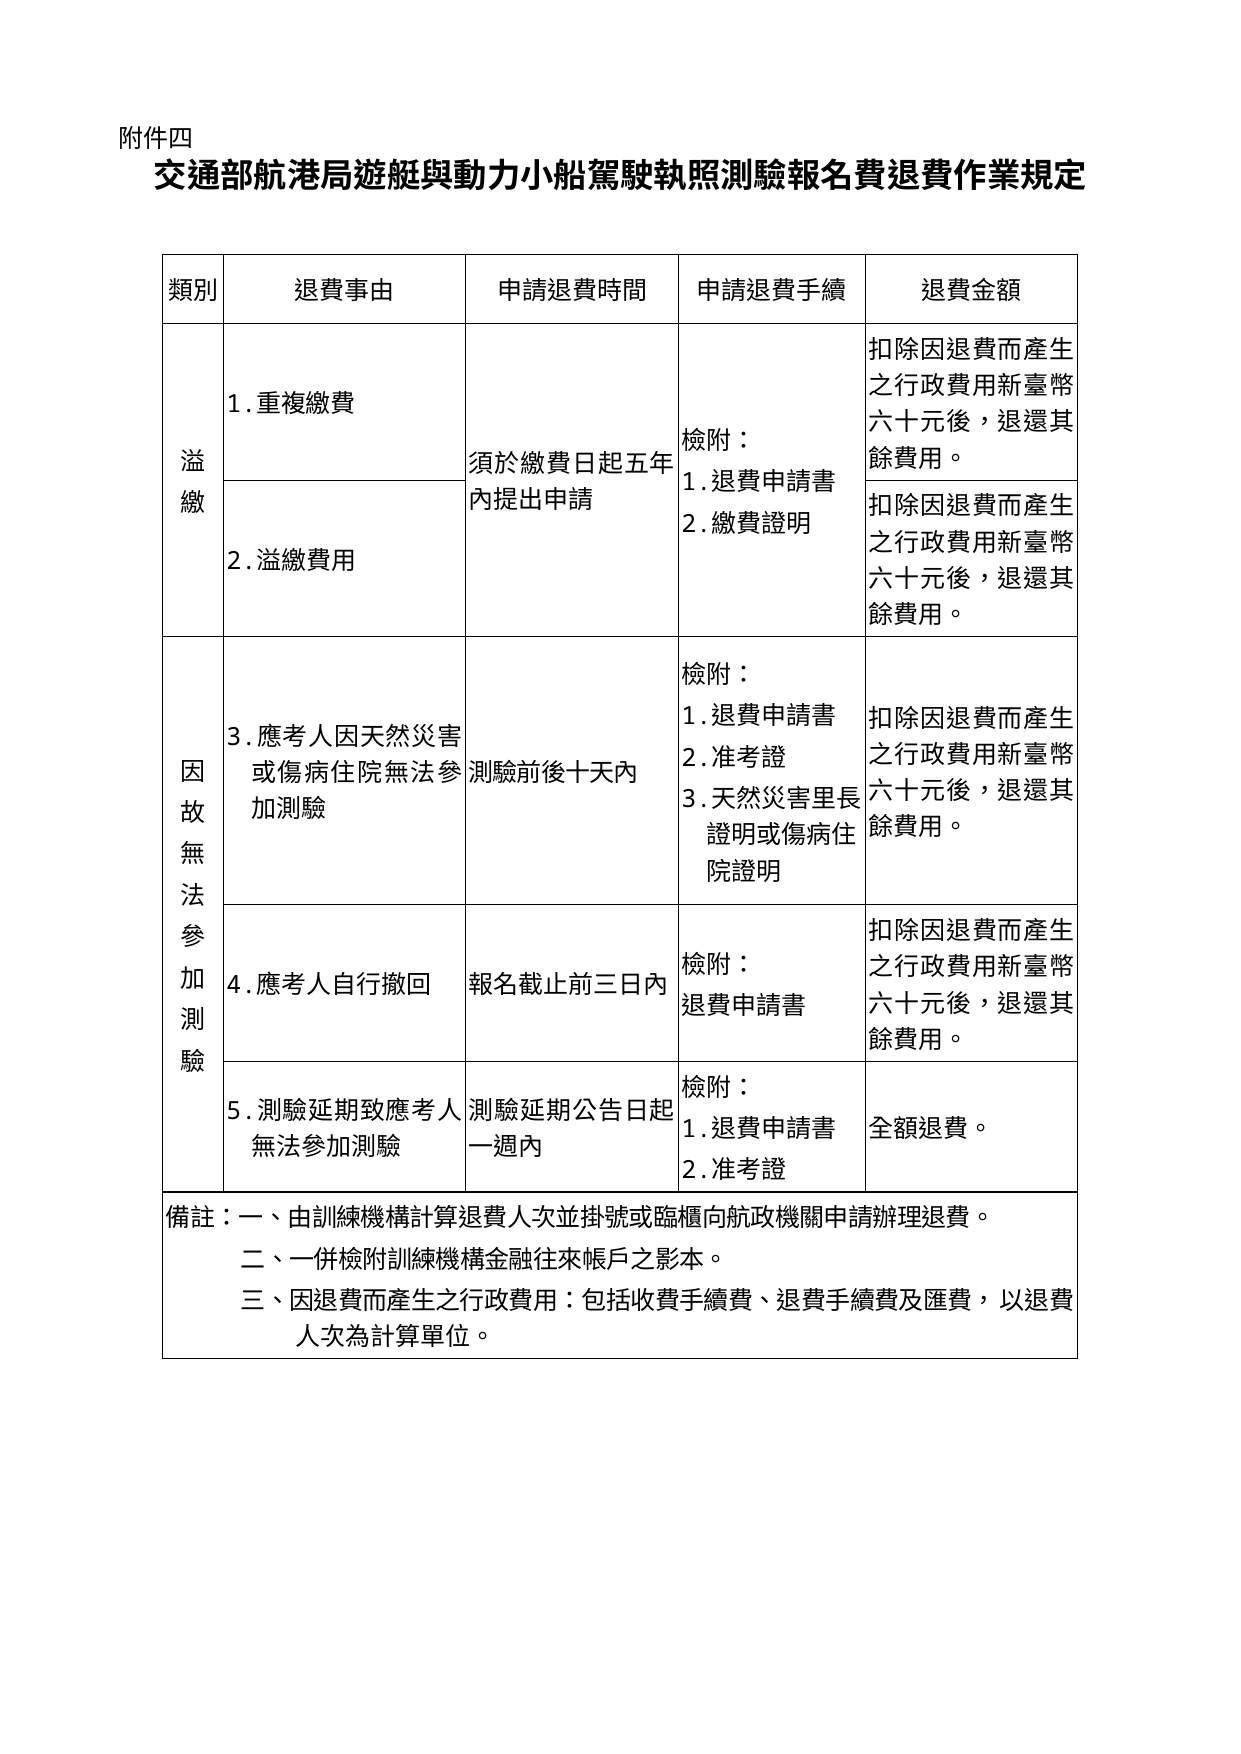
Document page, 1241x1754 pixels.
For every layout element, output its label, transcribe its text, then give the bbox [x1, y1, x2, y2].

table_cell 檢附： 1.退費申請書 2.准考證 3.天然災害里長證明或傷病住院證明 [679, 637, 865, 904]
table_header 退費事由 [224, 255, 465, 323]
table_cell 備註：一、由訓練機構計算退費人次並掛號或臨櫃向航政機關申請辦理退費。 二、一併檢附訓練機構金融往來帳戶之影本。 三、因退費而產生之行政費用：包括收費手續費、退費手續費及匯費，以退費人次為計算單位。 [163, 1193, 1077, 1358]
table_header 類別 [163, 255, 223, 323]
text 附件四 [118, 118, 1122, 154]
table_cell 扣除因退費而產生之行政費用新臺幣六十元後，退還其餘費用。 [866, 481, 1077, 636]
table_cell 檢附： 1.退費申請書 2.准考證 [679, 1062, 865, 1191]
table_cell 報名截止前三日內 [466, 905, 678, 1061]
table_cell 溢 繳 [163, 324, 223, 636]
table_cell 扣除因退費而產生之行政費用新臺幣六十元後，退還其餘費用。 [866, 637, 1077, 904]
table_cell 須於繳費日起五年內提出申請 [466, 324, 678, 636]
table_cell 4.應考人自行撤回 [224, 905, 465, 1061]
table_header 申請退費手續 [679, 255, 865, 323]
table_cell 扣除因退費而產生之行政費用新臺幣六十元後，退還其餘費用。 [866, 324, 1077, 479]
table_cell 測驗前後十天內 [466, 637, 678, 904]
table_header 退費金額 [866, 255, 1077, 323]
table_header 申請退費時間 [466, 255, 678, 323]
table_cell 測驗延期公告日起一週內 [466, 1062, 678, 1191]
table_cell 3.應考人因天然災害或傷病住院無法參加測驗 [224, 637, 465, 904]
text 交通部航港局遊艇與動力小船駕駛執照測驗報名費退費作業規定 [118, 154, 1122, 196]
table_cell 檢附： 退費申請書 [679, 905, 865, 1061]
table_cell 檢附： 1.退費申請書 2.繳費證明 [679, 324, 865, 636]
table_cell 2.溢繳費用 [224, 481, 465, 636]
table_cell 5.測驗延期致應考人無法參加測驗 [224, 1062, 465, 1191]
table_cell 扣除因退費而產生之行政費用新臺幣六十元後，退還其餘費用。 [866, 905, 1077, 1061]
table_cell 因 故 無 法 參 加 測 驗 [163, 637, 223, 1191]
table_cell 全額退費。 [866, 1062, 1077, 1191]
table_cell 1.重複繳費 [224, 324, 465, 479]
